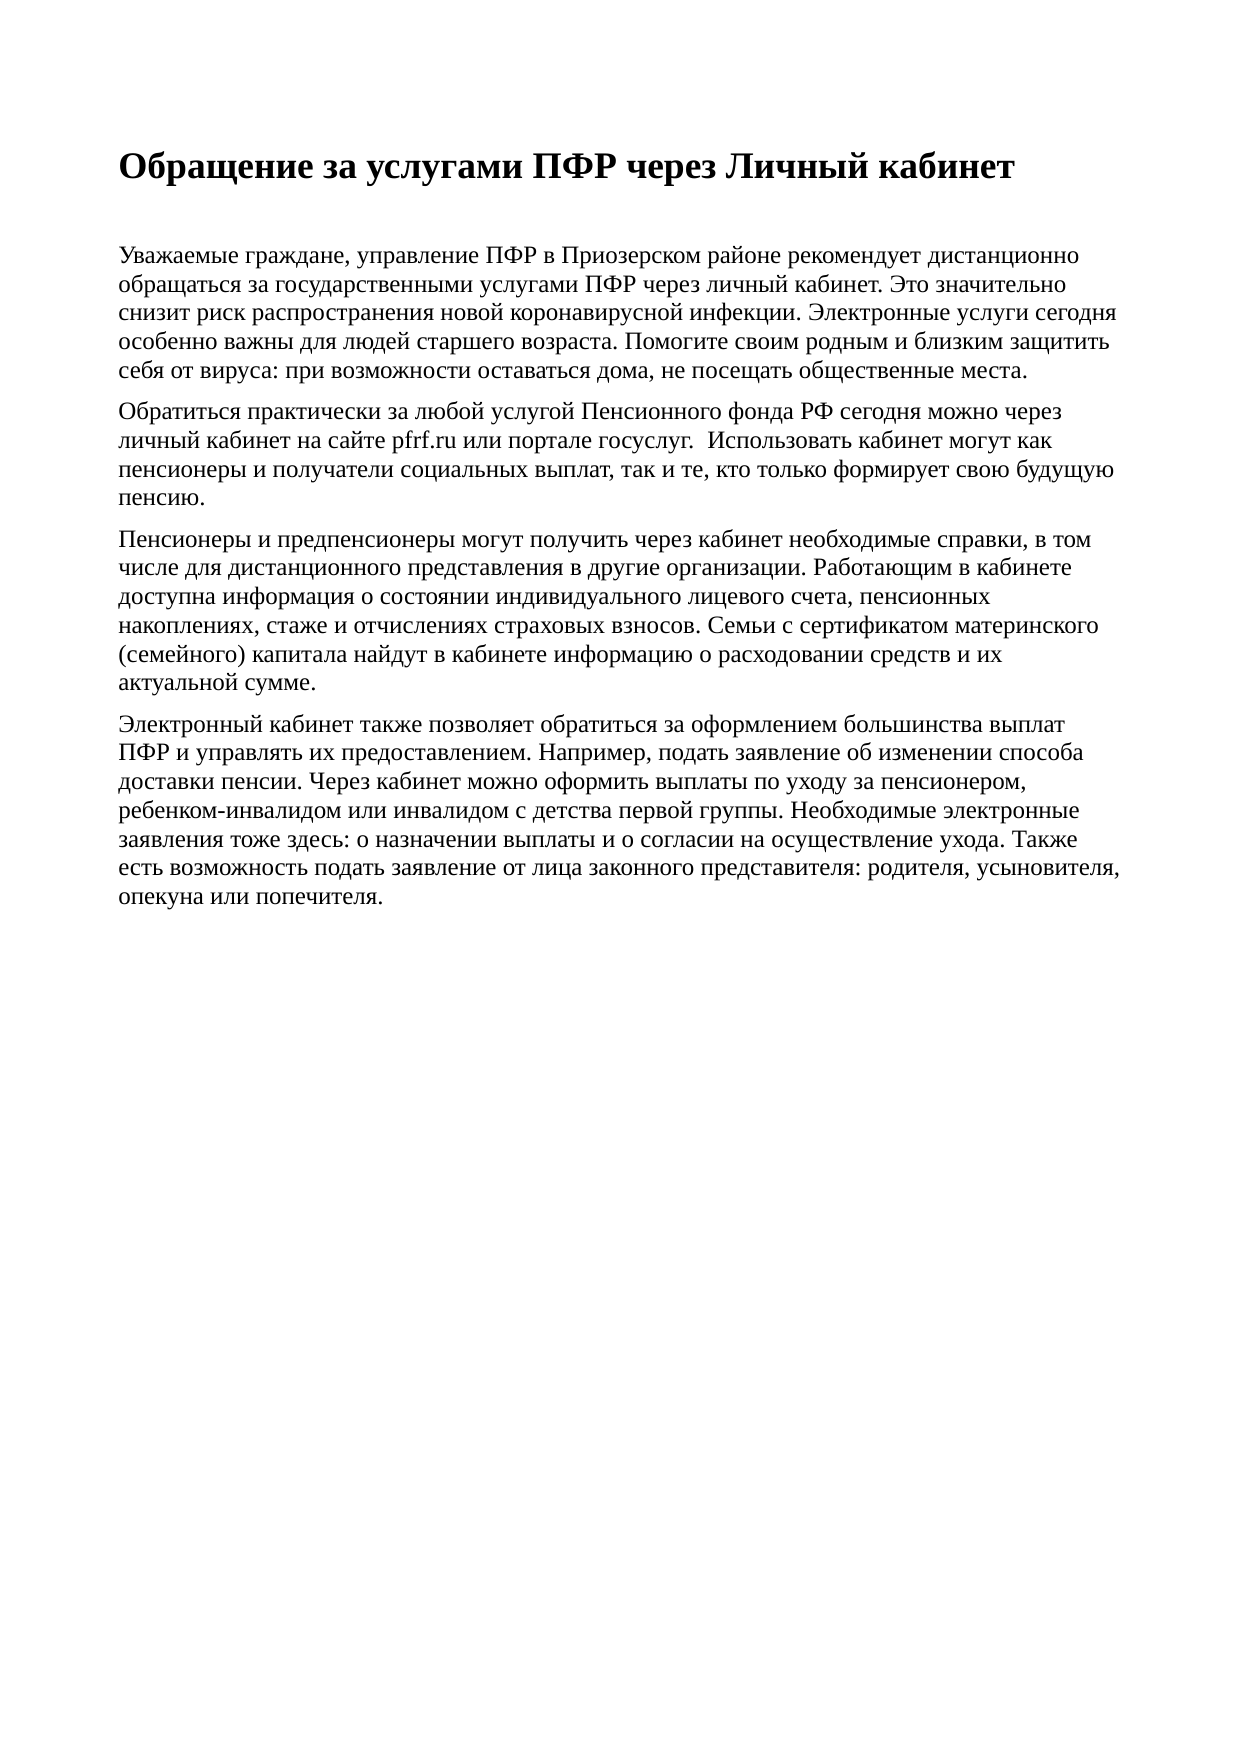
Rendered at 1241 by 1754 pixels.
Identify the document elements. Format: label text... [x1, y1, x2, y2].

text Обратиться практически за любой услугой Пенсионного фонда РФ сегодня можно через личный кабинет на сайте pfrf.ru или портале госуслуг. Использовать кабинет могут как пенсионеры и получатели социальных выплат, так и те, кто только формирует свою будущую пенсию. [118, 396, 1122, 511]
text Уважаемые граждане, управление ПФР в Приозерском районе рекомендует дистанционно обращаться за государственными услугами ПФР через личный кабинет. Это значительно снизит риск распространения новой коронавирусной инфекции. Электронные услуги сегодня особенно важны для людей старшего возраста. Помогите своим родным и близким защитить себя от вируса: при возможности оставаться дома, не посещать общественные места. [118, 240, 1122, 384]
subtitle Обращение за услугами ПФР через Личный кабинет [118, 143, 1122, 186]
text Пенсионеры и предпенсионеры могут получить через кабинет необходимые справки, в том числе для дистанционного представления в другие организации. Работающим в кабинете доступна информация о состоянии индивидуального лицевого счета, пенсионных накоплениях, стаже и отчислениях страховых взносов. Семьи с сертификатом материнского (семейного) капитала найдут в кабинете информацию о расходовании средств и их актуальной сумме. [118, 524, 1122, 696]
text Электронный кабинет также позволяет обратиться за оформлением большинства выплат ПФР и управлять их предоставлением. Например, подать заявление об изменении способа доставки пенсии. Через кабинет можно оформить выплаты по уходу за пенсионером, ребенком-инвалидом или инвалидом с детства первой группы. Необходимые электронные заявления тоже здесь: о назначении выплаты и о согласии на осуществление ухода. Также есть возможность подать заявление от лица законного представителя: родителя, усыновителя, опекуна или попечителя. [118, 709, 1122, 910]
